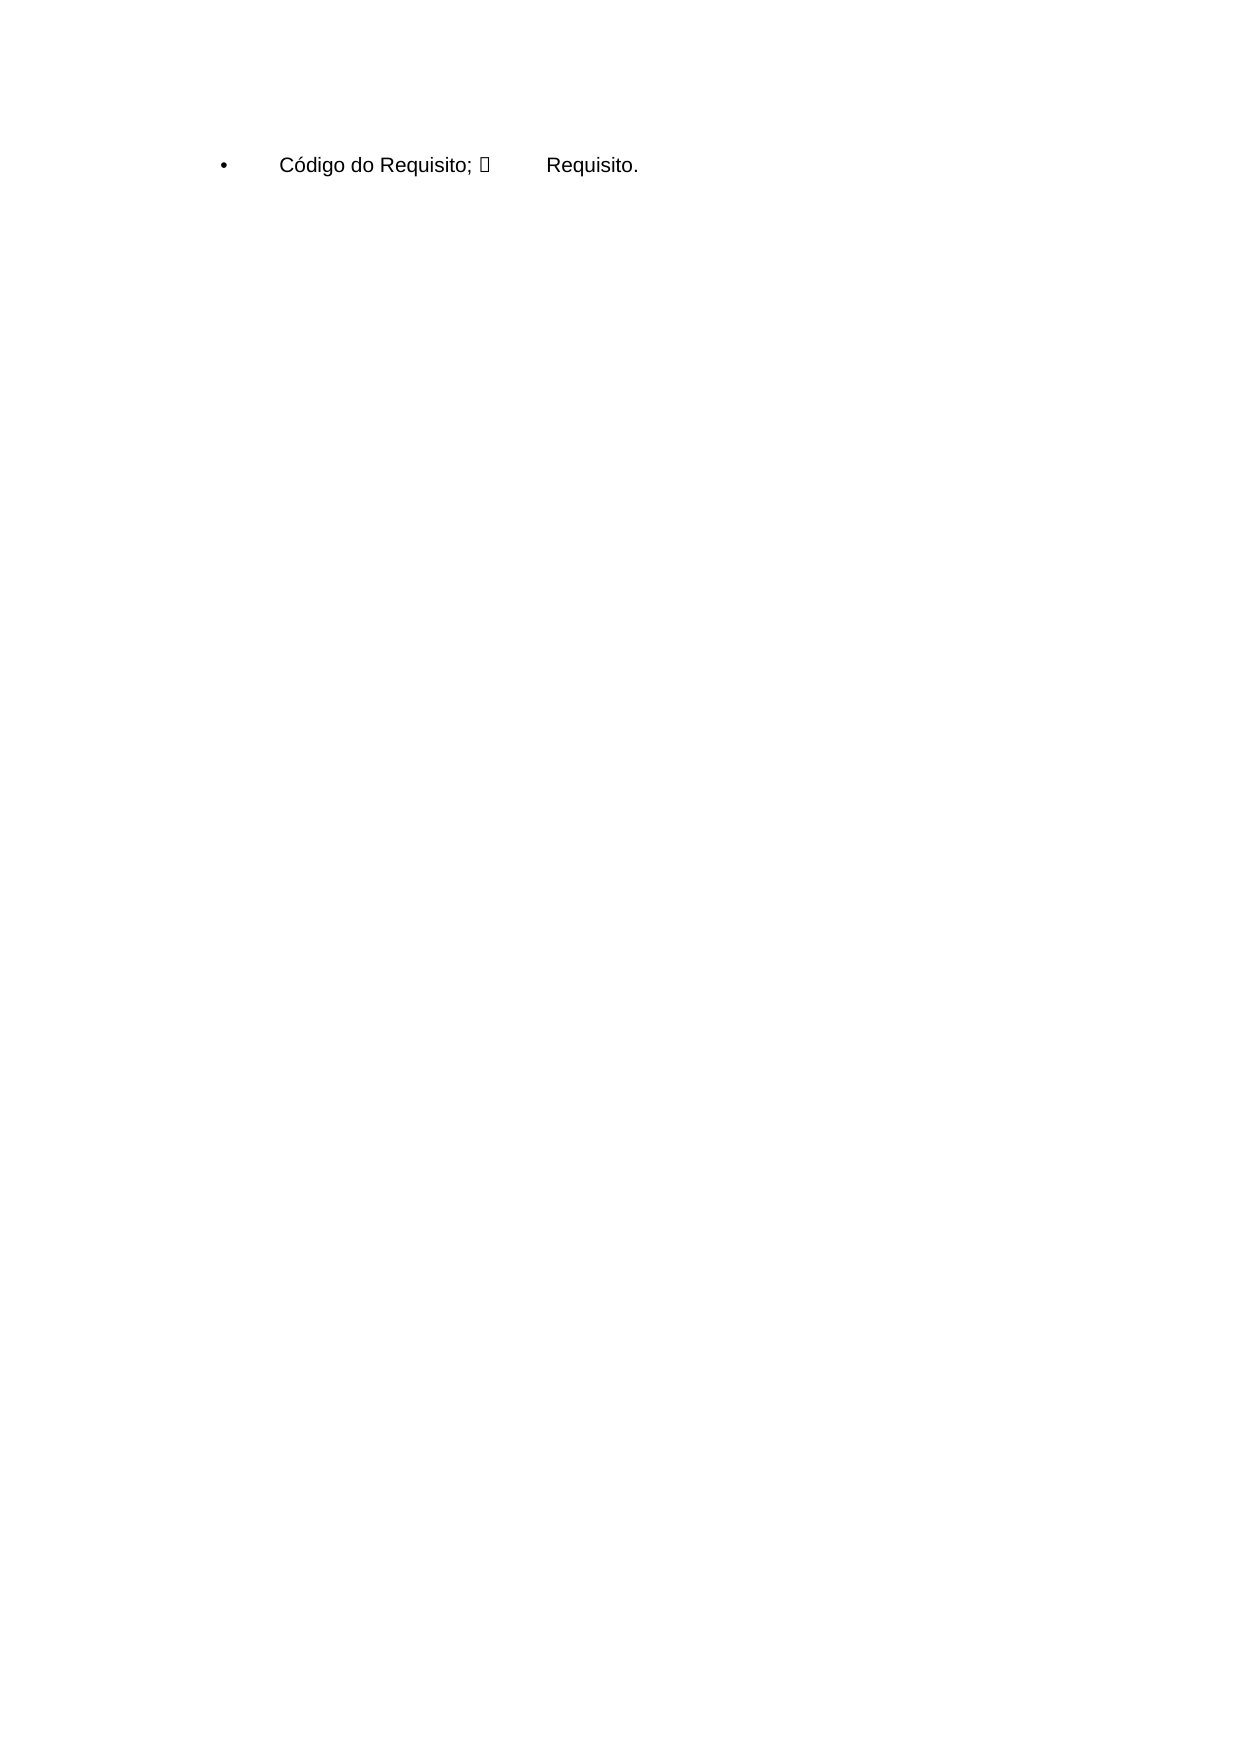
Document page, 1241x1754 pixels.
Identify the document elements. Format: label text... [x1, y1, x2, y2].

list Código do Requisito;  Requisito. [220, 150, 1063, 178]
